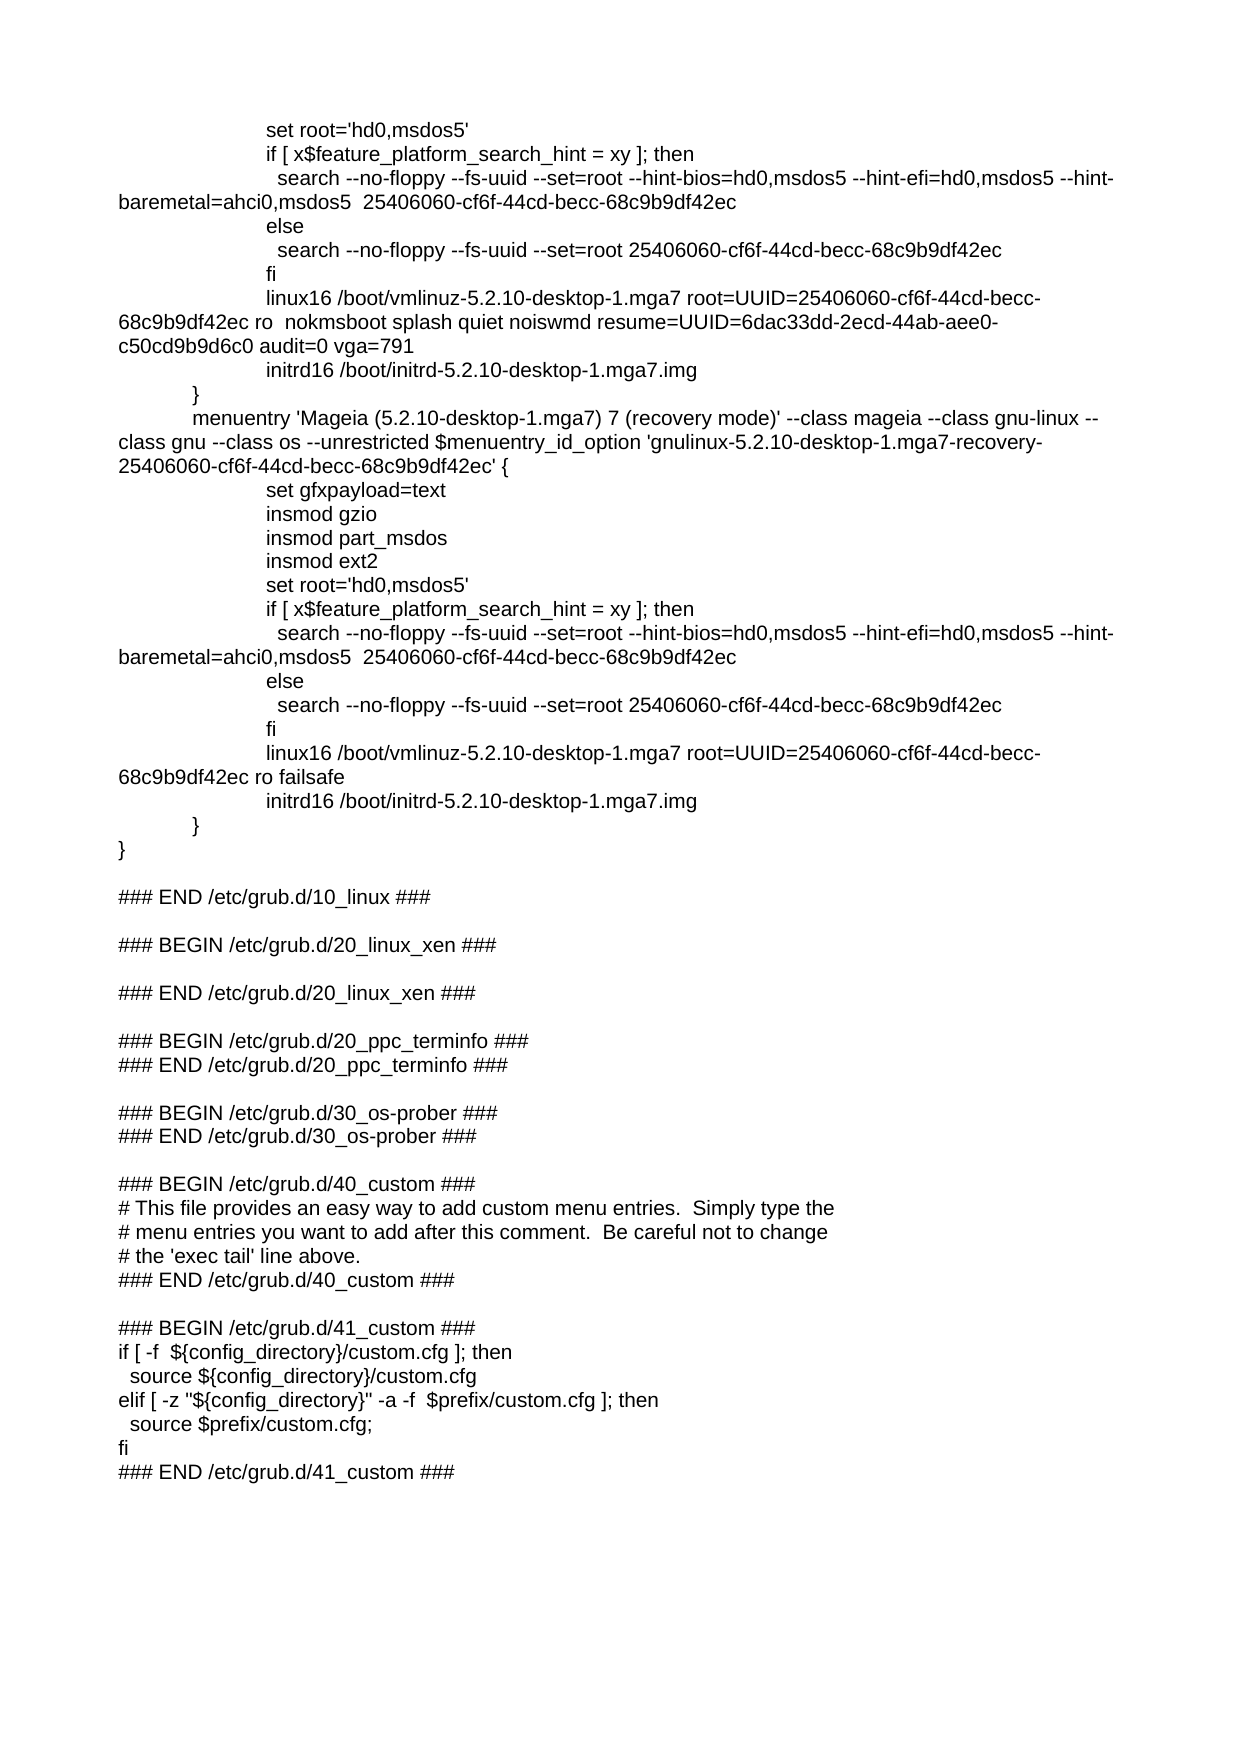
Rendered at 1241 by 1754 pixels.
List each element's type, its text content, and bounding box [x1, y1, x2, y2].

text search --no-floppy --fs-uuid --set=root 25406060-cf6f-44cd-becc-68c9b9df42ec [118, 238, 1122, 262]
text else [118, 214, 1122, 238]
text search --no-floppy --fs-uuid --set=root --hint-bios=hd0,msdos5 --hint-efi=hd0,msdos5 --hint-baremetal=ahci0,msdos5 25406060-cf6f-44cd-becc-68c9b9df42ec [118, 166, 1122, 214]
text insmod part_msdos [118, 525, 1122, 549]
text linux16 /boot/vmlinuz-5.2.10-desktop-1.mga7 root=UUID=25406060-cf6f-44cd-becc-68c9b9df42ec ro nokmsboot splash quiet noiswmd resume=UUID=6dac33dd-2ecd-44ab-aee0-c50cd9b9d6c0 audit=0 vga=791 [118, 286, 1122, 358]
text linux16 /boot/vmlinuz-5.2.10-desktop-1.mga7 root=UUID=25406060-cf6f-44cd-becc-68c9b9df42ec ro failsafe [118, 741, 1122, 789]
text ### BEGIN /etc/grub.d/41_custom ### [118, 1316, 1122, 1340]
text if [ x$feature_platform_search_hint = xy ]; then [118, 142, 1122, 166]
text # the 'exec tail' line above. [118, 1244, 1122, 1268]
text } [118, 382, 1122, 406]
text elif [ -z "${config_directory}" -a -f $prefix/custom.cfg ]; then [118, 1388, 1122, 1412]
text if [ x$feature_platform_search_hint = xy ]; then [118, 597, 1122, 621]
text ### END /etc/grub.d/41_custom ### [118, 1460, 1122, 1484]
text fi [118, 717, 1122, 741]
text # This file provides an easy way to add custom menu entries. Simply type the [118, 1196, 1122, 1220]
text initrd16 /boot/initrd-5.2.10-desktop-1.mga7.img [118, 789, 1122, 813]
text fi [118, 262, 1122, 286]
text if [ -f ${config_directory}/custom.cfg ]; then [118, 1340, 1122, 1364]
text ### END /etc/grub.d/40_custom ### [118, 1268, 1122, 1292]
text source ${config_directory}/custom.cfg [118, 1364, 1122, 1388]
text search --no-floppy --fs-uuid --set=root --hint-bios=hd0,msdos5 --hint-efi=hd0,msdos5 --hint-baremetal=ahci0,msdos5 25406060-cf6f-44cd-becc-68c9b9df42ec [118, 621, 1122, 669]
text # menu entries you want to add after this comment. Be careful not to change [118, 1220, 1122, 1244]
text fi [118, 1436, 1122, 1460]
text set gfxpayload=text [118, 477, 1122, 501]
text } [118, 837, 1122, 861]
text } [118, 813, 1122, 837]
text set root='hd0,msdos5' [118, 573, 1122, 597]
text else [118, 669, 1122, 693]
text ### END /etc/grub.d/20_linux_xen ### [118, 981, 1122, 1004]
text insmod ext2 [118, 549, 1122, 573]
text ### BEGIN /etc/grub.d/40_custom ### [118, 1172, 1122, 1196]
text initrd16 /boot/initrd-5.2.10-desktop-1.mga7.img [118, 358, 1122, 382]
text insmod gzio [118, 501, 1122, 525]
text ### END /etc/grub.d/10_linux ### [118, 885, 1122, 909]
text ### END /etc/grub.d/30_os-prober ### [118, 1124, 1122, 1148]
text menuentry 'Mageia (5.2.10-desktop-1.mga7) 7 (recovery mode)' --class mageia --class gnu-linux --class gnu --class os --unrestricted $menuentry_id_option 'gnulinux-5.2.10-desktop-1.mga7-recovery-25406060-cf6f-44cd-becc-68c9b9df42ec' { [118, 406, 1122, 477]
text ### BEGIN /etc/grub.d/20_linux_xen ### [118, 933, 1122, 957]
text ### BEGIN /etc/grub.d/30_os-prober ### [118, 1100, 1122, 1124]
text set root='hd0,msdos5' [118, 118, 1122, 142]
text search --no-floppy --fs-uuid --set=root 25406060-cf6f-44cd-becc-68c9b9df42ec [118, 693, 1122, 717]
text ### END /etc/grub.d/20_ppc_terminfo ### [118, 1052, 1122, 1076]
text ### BEGIN /etc/grub.d/20_ppc_terminfo ### [118, 1028, 1122, 1052]
text source $prefix/custom.cfg; [118, 1412, 1122, 1436]
